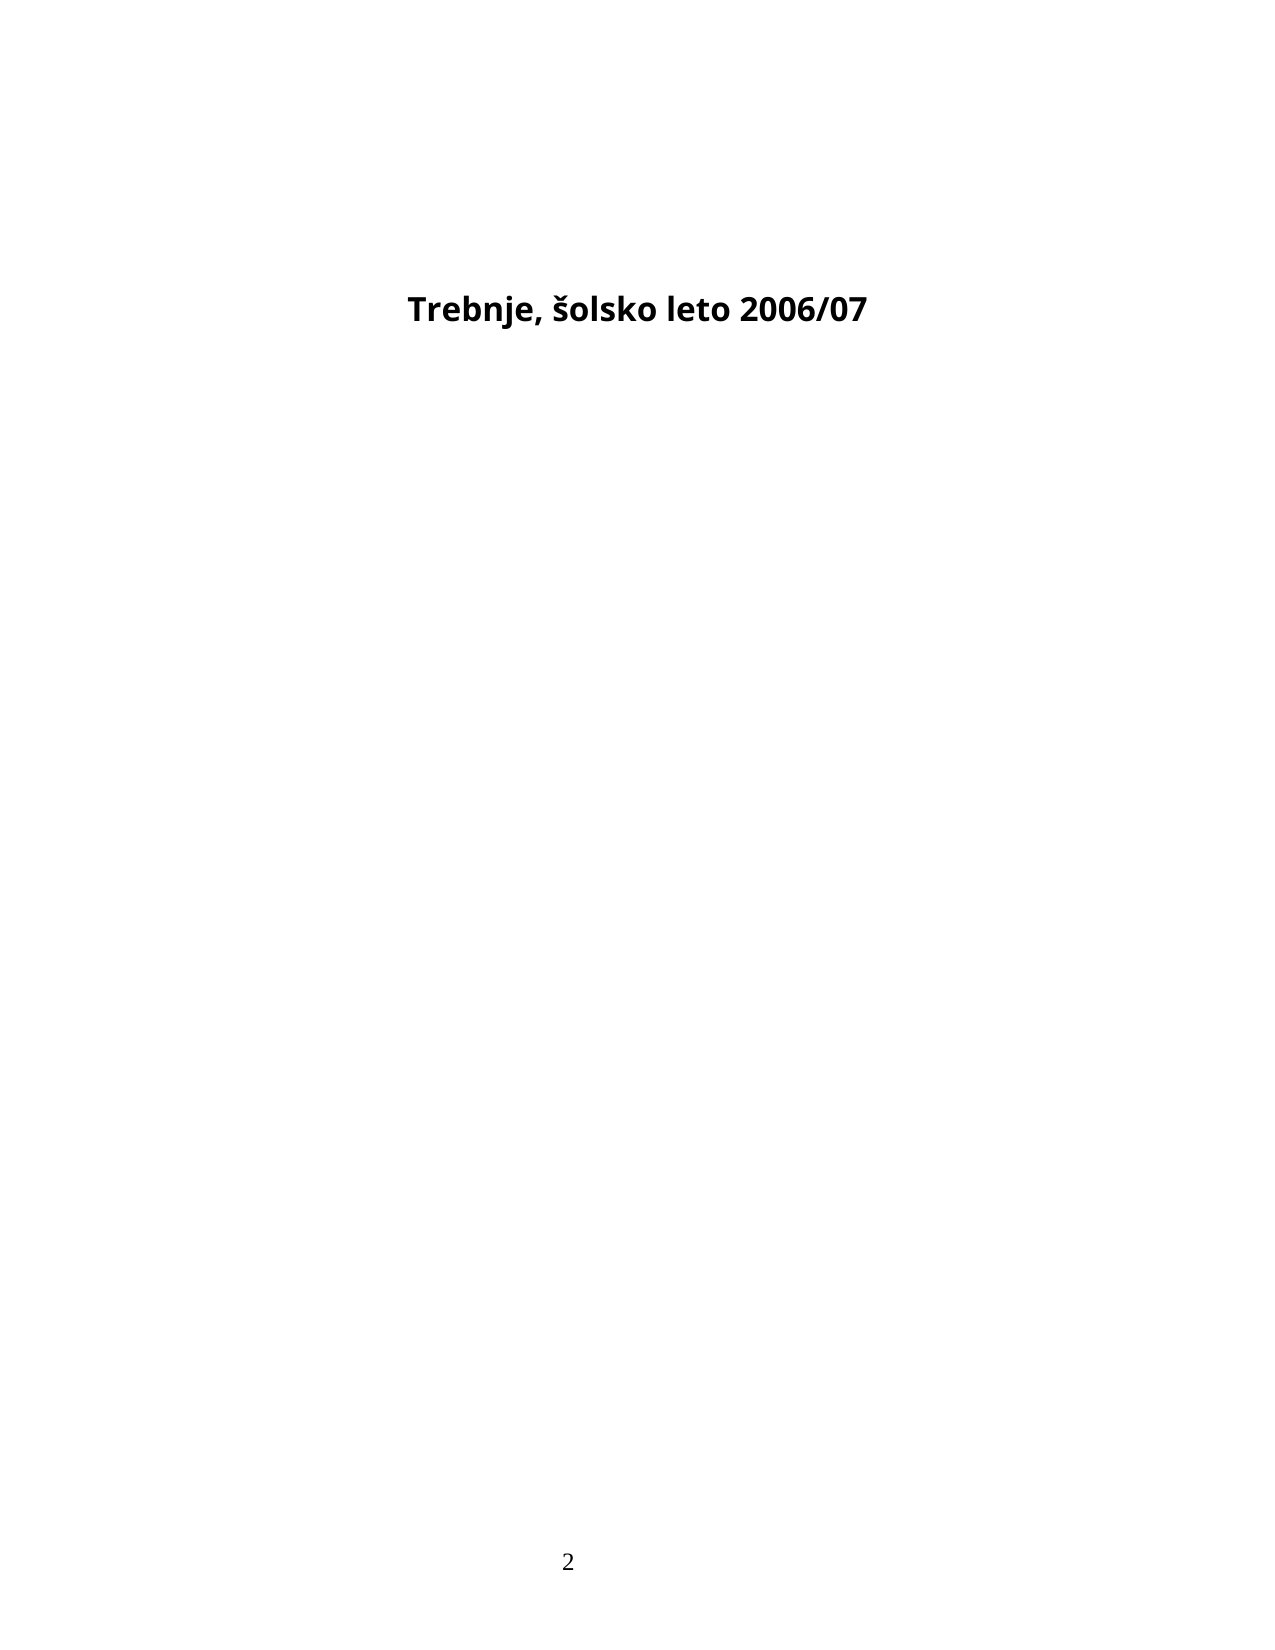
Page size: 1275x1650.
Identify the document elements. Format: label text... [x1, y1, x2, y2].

text Trebnje, šolsko leto 2006/07 [118, 286, 1157, 332]
